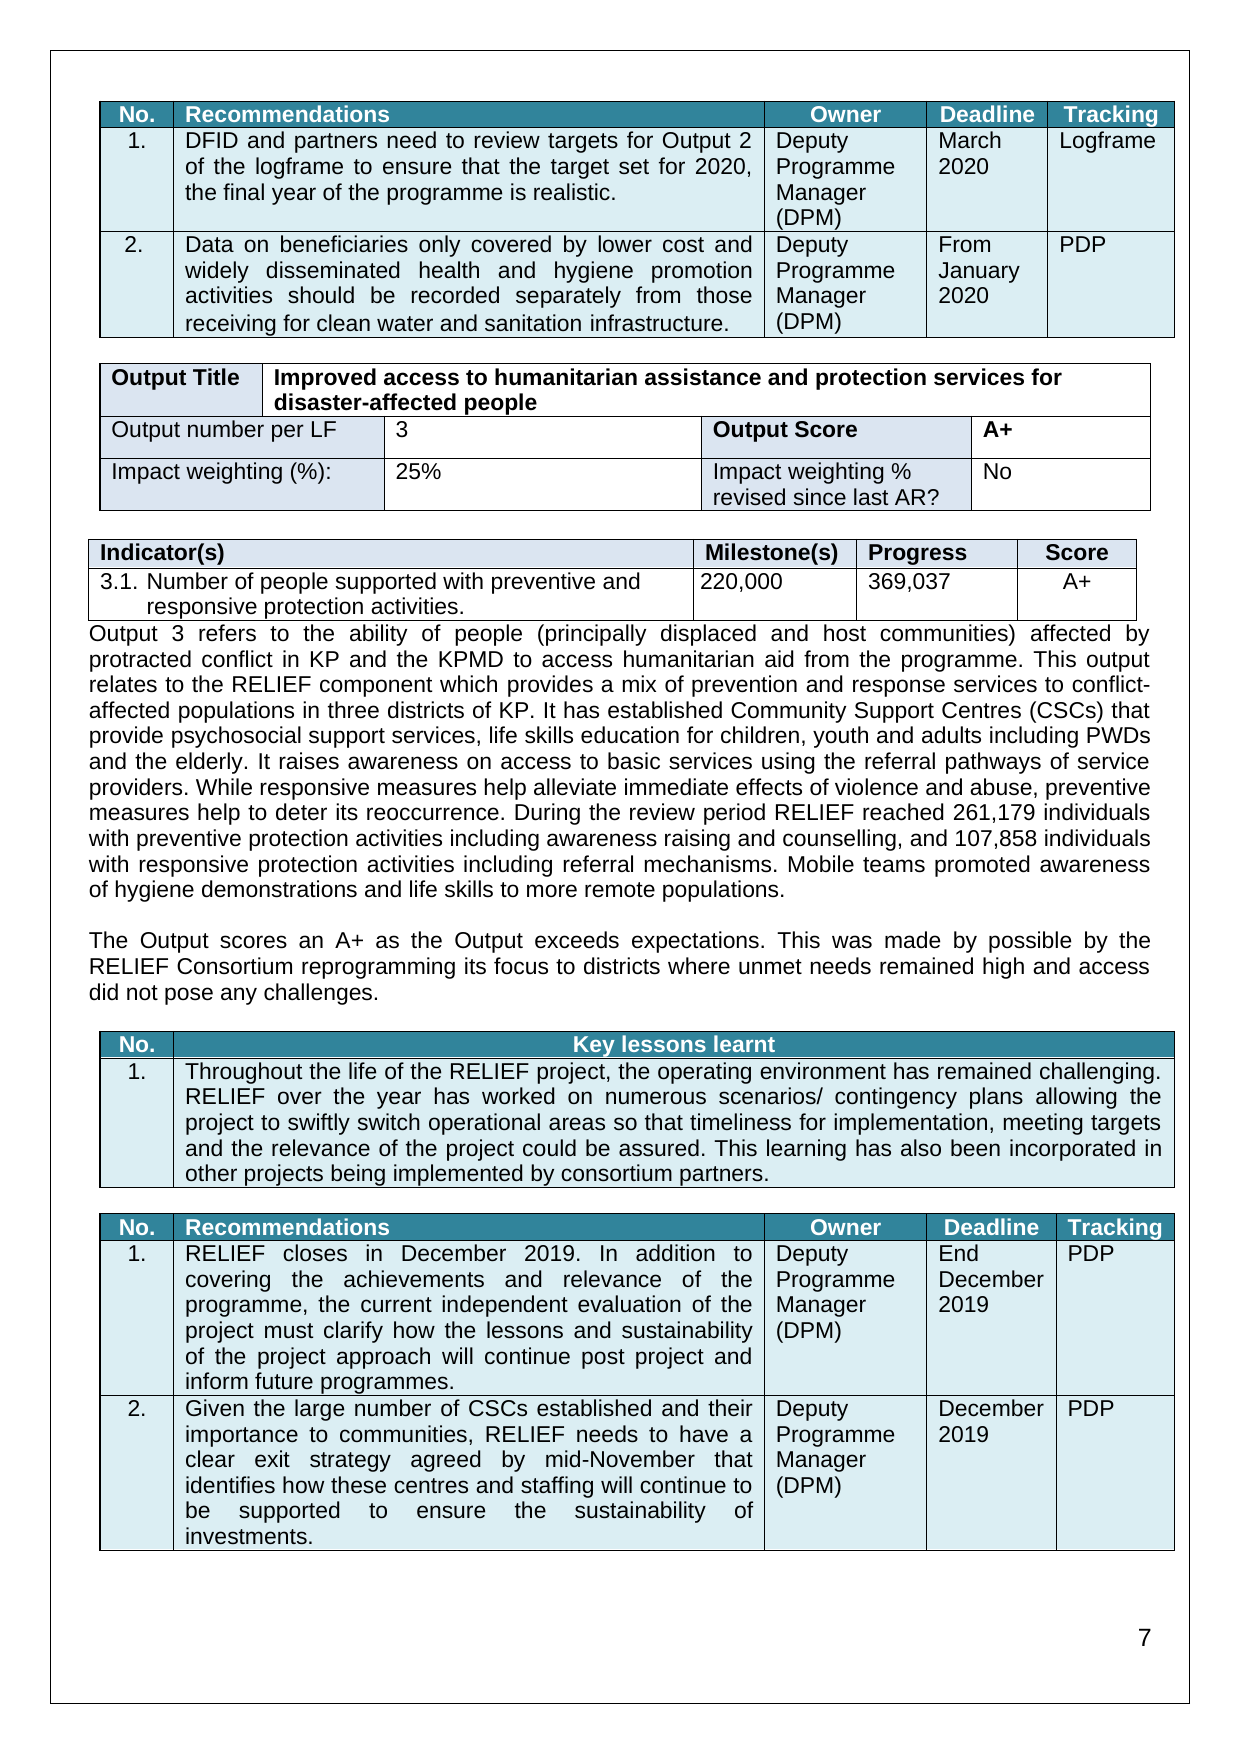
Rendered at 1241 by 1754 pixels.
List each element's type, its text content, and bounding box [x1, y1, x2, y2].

table_cell Number of people supported with preventive and responsive protection activities. [89, 569, 693, 620]
table_header No. [101, 1032, 173, 1057]
table_cell 3 [385, 417, 701, 458]
table_header Score [1018, 540, 1136, 567]
table_cell DFID and partners need to review targets for Output 2 of the logframe to ensure that the target set for 2020, the final year of the programme is realistic. [174, 128, 764, 231]
table_header Deadline [927, 102, 1047, 127]
table_cell 1. [101, 1241, 173, 1395]
table_cell Throughout the life of the RELIEF project, the operating environment has remained challenging. RELIEF over the year has worked on numerous scenarios/ contingency plans allowing the project to swiftly switch operational areas so that timeliness for implementation, meeting targets and the relevance of the project could be assured. This learning has also been incorporated in other projects being implemented by consortium partners. [174, 1059, 1174, 1187]
table_cell Given the large number of CSCs established and their importance to communities, RELIEF needs to have a clear exit strategy agreed by mid-November that identifies how these centres and staffing will continue to be supported to ensure the sustainability of investments. [174, 1396, 764, 1549]
table_cell PDP [1057, 1241, 1174, 1395]
table_cell Deputy Programme Manager (DPM) [765, 1241, 926, 1395]
table_cell Deputy Programme Manager (DPM) [765, 1396, 926, 1549]
table_cell Deputy Programme Manager (DPM) [765, 128, 926, 231]
table_cell 25% [385, 459, 701, 510]
table_cell Output Score [702, 417, 971, 458]
table_cell End December 2019 [927, 1241, 1056, 1395]
table_header Recommendations [174, 1214, 764, 1240]
table_cell 220,000 [694, 569, 856, 620]
table_cell 1. [101, 128, 173, 231]
table_header No. [101, 102, 173, 127]
table_header Owner [765, 1214, 926, 1240]
table_cell 2. [101, 1396, 173, 1549]
table_cell 1. [101, 1059, 173, 1187]
table_cell Logframe [1048, 128, 1174, 231]
table_header Owner [765, 102, 926, 127]
table_cell Output number per LF [101, 417, 384, 458]
table_cell December 2019 [927, 1396, 1056, 1549]
table_cell RELIEF closes in December 2019. In addition to covering the achievements and relevance of the programme, the current independent evaluation of the project must clarify how the lessons and sustainability of the project approach will continue post project and inform future programmes. [174, 1241, 764, 1395]
table_header Improved access to humanitarian assistance and protection services for disaster-affected people [263, 364, 1150, 416]
table_header Tracking [1057, 1214, 1174, 1240]
table_header Recommendations [174, 102, 764, 127]
table_cell A+ [972, 417, 1150, 458]
table_cell 2. [101, 232, 173, 337]
text Output 3 refers to the ability of people (principally displaced and host communities) affected by protracted conflict in KP and the KPMD to access humanitarian aid from the programme. This output relates to the RELIEF component which provides a mix of prevention and response services to conflict-affected populations in three districts of KP. It has established Community Support Centres (CSCs) that provide psychosocial support services, life skills education for children, youth and adults including PWDs and the elderly. It raises awareness on access to basic services using the referral pathways of service providers. While responsive measures help alleviate immediate effects of violence and abuse, preventive measures help to deter its reoccurrence. During the review period RELIEF reached 261,179 individuals with preventive protection activities including awareness raising and counselling, and 107,858 individuals with responsive protection activities including referral mechanisms. Mobile teams promoted awareness of hygiene demonstrations and life skills to more remote populations. [89, 621, 1152, 903]
table_cell PDP [1048, 232, 1174, 337]
table_header Key lessons learnt [174, 1032, 1174, 1057]
table_cell March 2020 [927, 128, 1047, 231]
table_cell Impact weighting (%): [101, 459, 384, 510]
table_cell Data on beneficiaries only covered by lower cost and widely disseminated health and hygiene promotion activities should be recorded separately from those receiving for clean water and sanitation infrastructure. [174, 232, 764, 337]
table_cell 369,037 [857, 569, 1017, 620]
table_header No. [101, 1214, 173, 1240]
table_cell Impact weighting % revised since last AR? [702, 459, 971, 510]
table_header Tracking [1048, 102, 1174, 127]
table_cell A+ [1018, 569, 1136, 620]
table_header Milestone(s) [694, 540, 856, 567]
table_cell From January 2020 [927, 232, 1047, 337]
table_cell PDP [1057, 1396, 1174, 1549]
table_header Indicator(s) [89, 540, 693, 567]
table_header Deadline [927, 1214, 1056, 1240]
table_cell No [972, 459, 1150, 510]
text The Output scores an A+ as the Output exceeds expectations. This was made by possible by the RELIEF Consortium reprogramming its focus to districts where unmet needs remained high and access did not pose any challenges. [89, 928, 1152, 1005]
table_header Progress [857, 540, 1017, 567]
table_cell Deputy Programme Manager (DPM) [765, 232, 926, 337]
table_header Output Title [101, 364, 262, 416]
